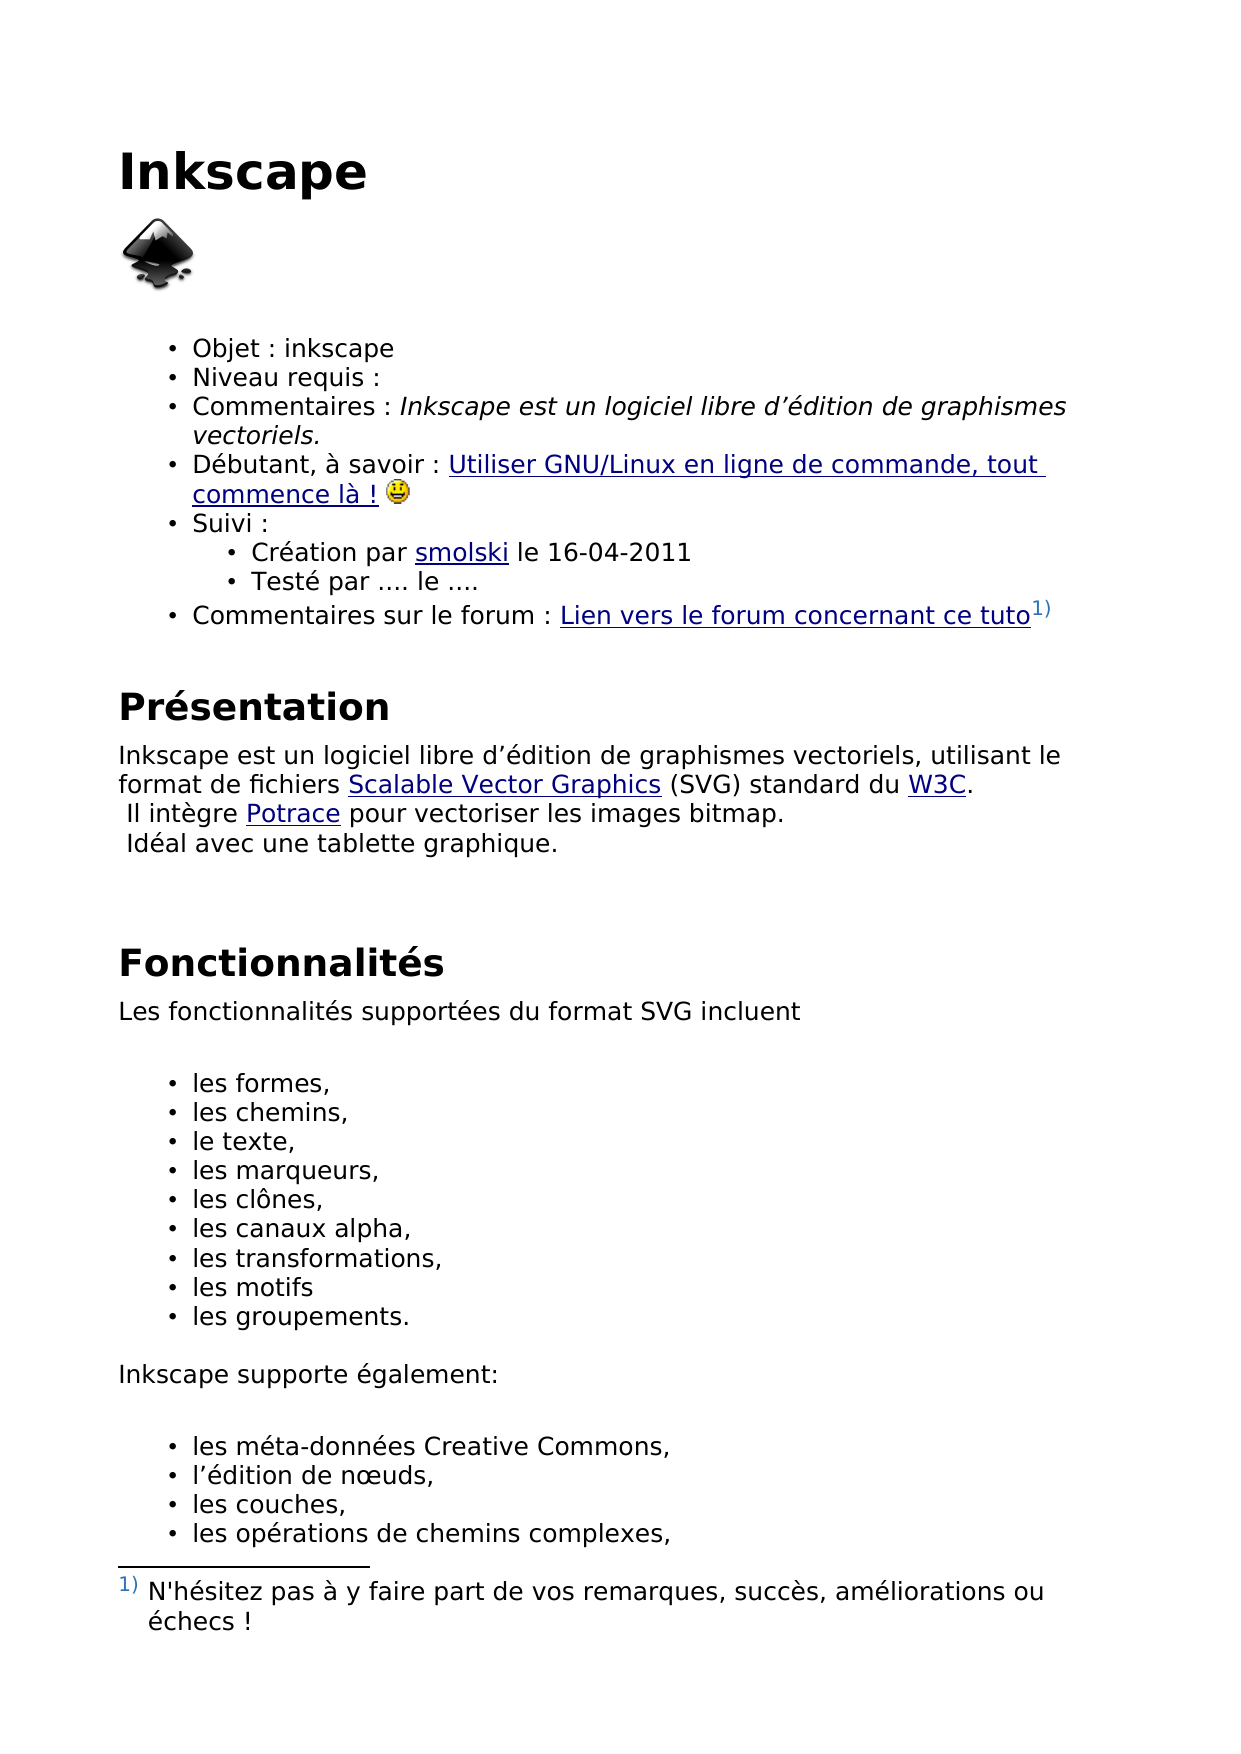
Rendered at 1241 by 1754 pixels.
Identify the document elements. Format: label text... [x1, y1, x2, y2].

picture [118, 213, 197, 292]
list les couches, [177, 1490, 1122, 1519]
list N'hésitez pas à y faire part de vos remarques, succès, améliorations ou échecs ! [118, 1573, 1122, 1636]
list les marqueurs, [177, 1156, 1122, 1185]
subtitle Présentation [118, 685, 1122, 729]
list les motifs [177, 1273, 1122, 1302]
list les chemins, [177, 1098, 1122, 1127]
picture [386, 479, 410, 504]
text Inkscape supporte également: [118, 1361, 1122, 1390]
list Suivi : [177, 509, 1122, 538]
list Testé par .... le .... [236, 567, 1122, 597]
text Les fonctionnalités supportées du format SVG incluent [118, 998, 1122, 1027]
list les transformations, [177, 1244, 1122, 1273]
list Objet : inkscape [177, 334, 1122, 363]
list Création par smolski le 16-04-2011 [236, 538, 1122, 567]
list les groupements. [177, 1302, 1122, 1331]
list le texte, [177, 1127, 1122, 1156]
list l’édition de nœuds, [177, 1461, 1122, 1490]
subtitle Fonctionnalités [118, 941, 1122, 985]
list Niveau requis : [177, 363, 1122, 392]
list Commentaires sur le forum : Lien vers le forum concernant ce tuto [177, 597, 1122, 631]
list les opérations de chemins complexes, [177, 1519, 1122, 1548]
list les méta-données Creative Commons, [177, 1432, 1122, 1461]
list Débutant, à savoir : Utiliser GNU/Linux en ligne de commande, tout commence là ! [177, 451, 1122, 509]
list les clônes, [177, 1185, 1122, 1214]
list Commentaires : Inkscape est un logiciel libre d’édition de graphismes vectoriels. [177, 392, 1122, 451]
text Inkscape est un logiciel libre d’édition de graphismes vectoriels, utilisant le format de fichiers Scalable Vector Graphics (SVG) standard du W3C. Il intègre Potrace pour vectoriser les images bitmap. Idéal avec une tablette graphique. [118, 741, 1122, 858]
list les canaux alpha, [177, 1214, 1122, 1244]
subtitle Inkscape [118, 143, 1122, 201]
list les formes, [177, 1069, 1122, 1098]
